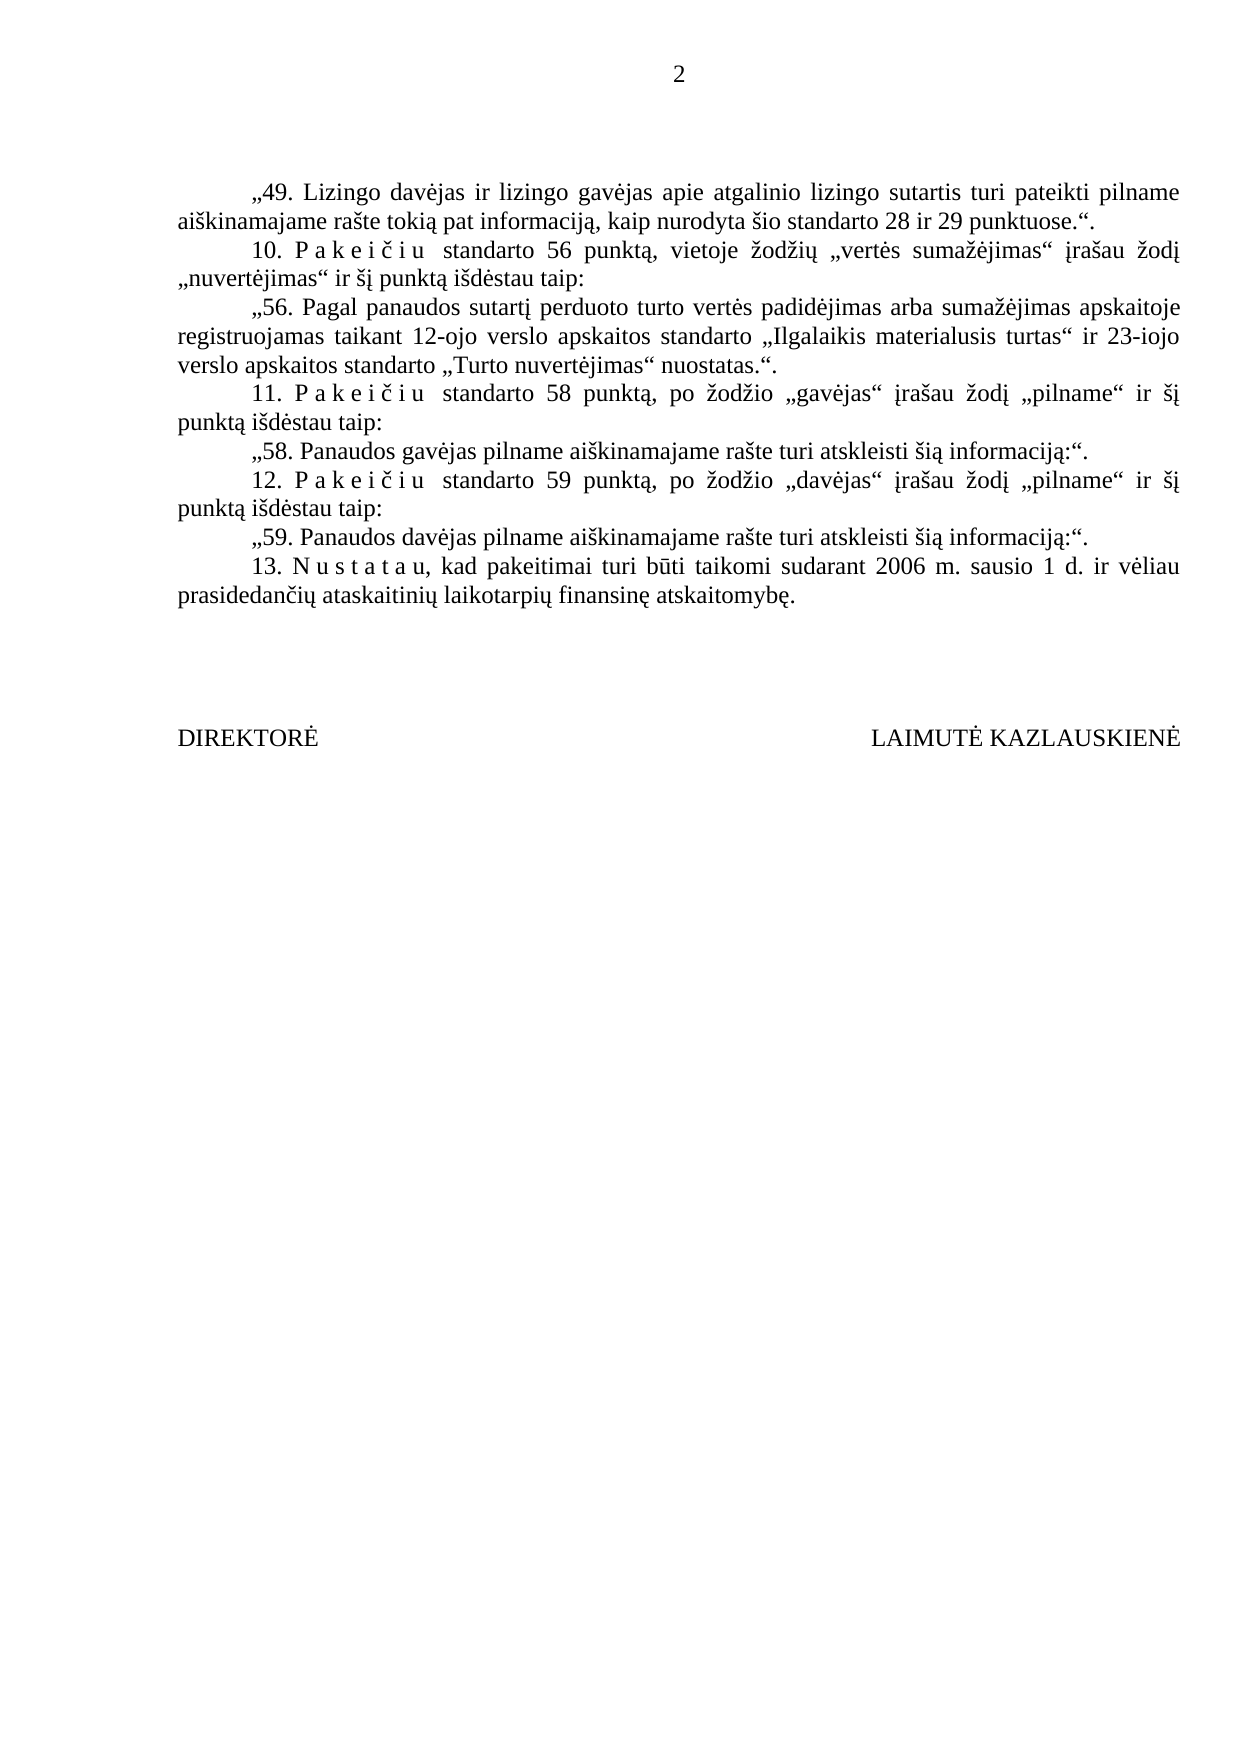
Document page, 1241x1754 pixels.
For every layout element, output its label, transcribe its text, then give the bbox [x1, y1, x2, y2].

text 13. Nustatau, kad pakeitimai turi būti taikomi sudarant 2006 m. sausio 1 d. ir vėliau prasidedančių ataskaitinių laikotarpių finansinę atskaitomybę. [177, 551, 1181, 608]
text „49. Lizingo davėjas ir lizingo gavėjas apie atgalinio lizingo sutartis turi pateikti pilname aiškinamajame rašte tokią pat informaciją, kaip nurodyta šio standarto 28 ir 29 punktuose.“. [177, 177, 1181, 235]
text „58. Panaudos gavėjas pilname aiškinamajame rašte turi atskleisti šią informaciją:“. [177, 436, 1181, 465]
text 10. Pakeičiu standarto 56 punktą, vietoje žodžių „vertės sumažėjimas“ įrašau žodį „nuvertėjimas“ ir šį punktą išdėstau taip: [177, 235, 1181, 292]
text DIREKTORĖ LAIMUTĖ KAZLAUSKIENĖ [177, 723, 1181, 752]
text 11. Pakeičiu standarto 58 punktą, po žodžio „gavėjas“ įrašau žodį „pilname“ ir šį punktą išdėstau taip: [177, 378, 1181, 436]
text 12. Pakeičiu standarto 59 punktą, po žodžio „davėjas“ įrašau žodį „pilname“ ir šį punktą išdėstau taip: [177, 465, 1181, 522]
text „59. Panaudos davėjas pilname aiškinamajame rašte turi atskleisti šią informaciją:“. [177, 522, 1181, 551]
text „56. Pagal panaudos sutartį perduoto turto vertės padidėjimas arba sumažėjimas apskaitoje registruojamas taikant 12-ojo verslo apskaitos standarto „Ilgalaikis materialusis turtas“ ir 23-iojo verslo apskaitos standarto „Turto nuvertėjimas“ nuostatas.“. [177, 292, 1181, 378]
